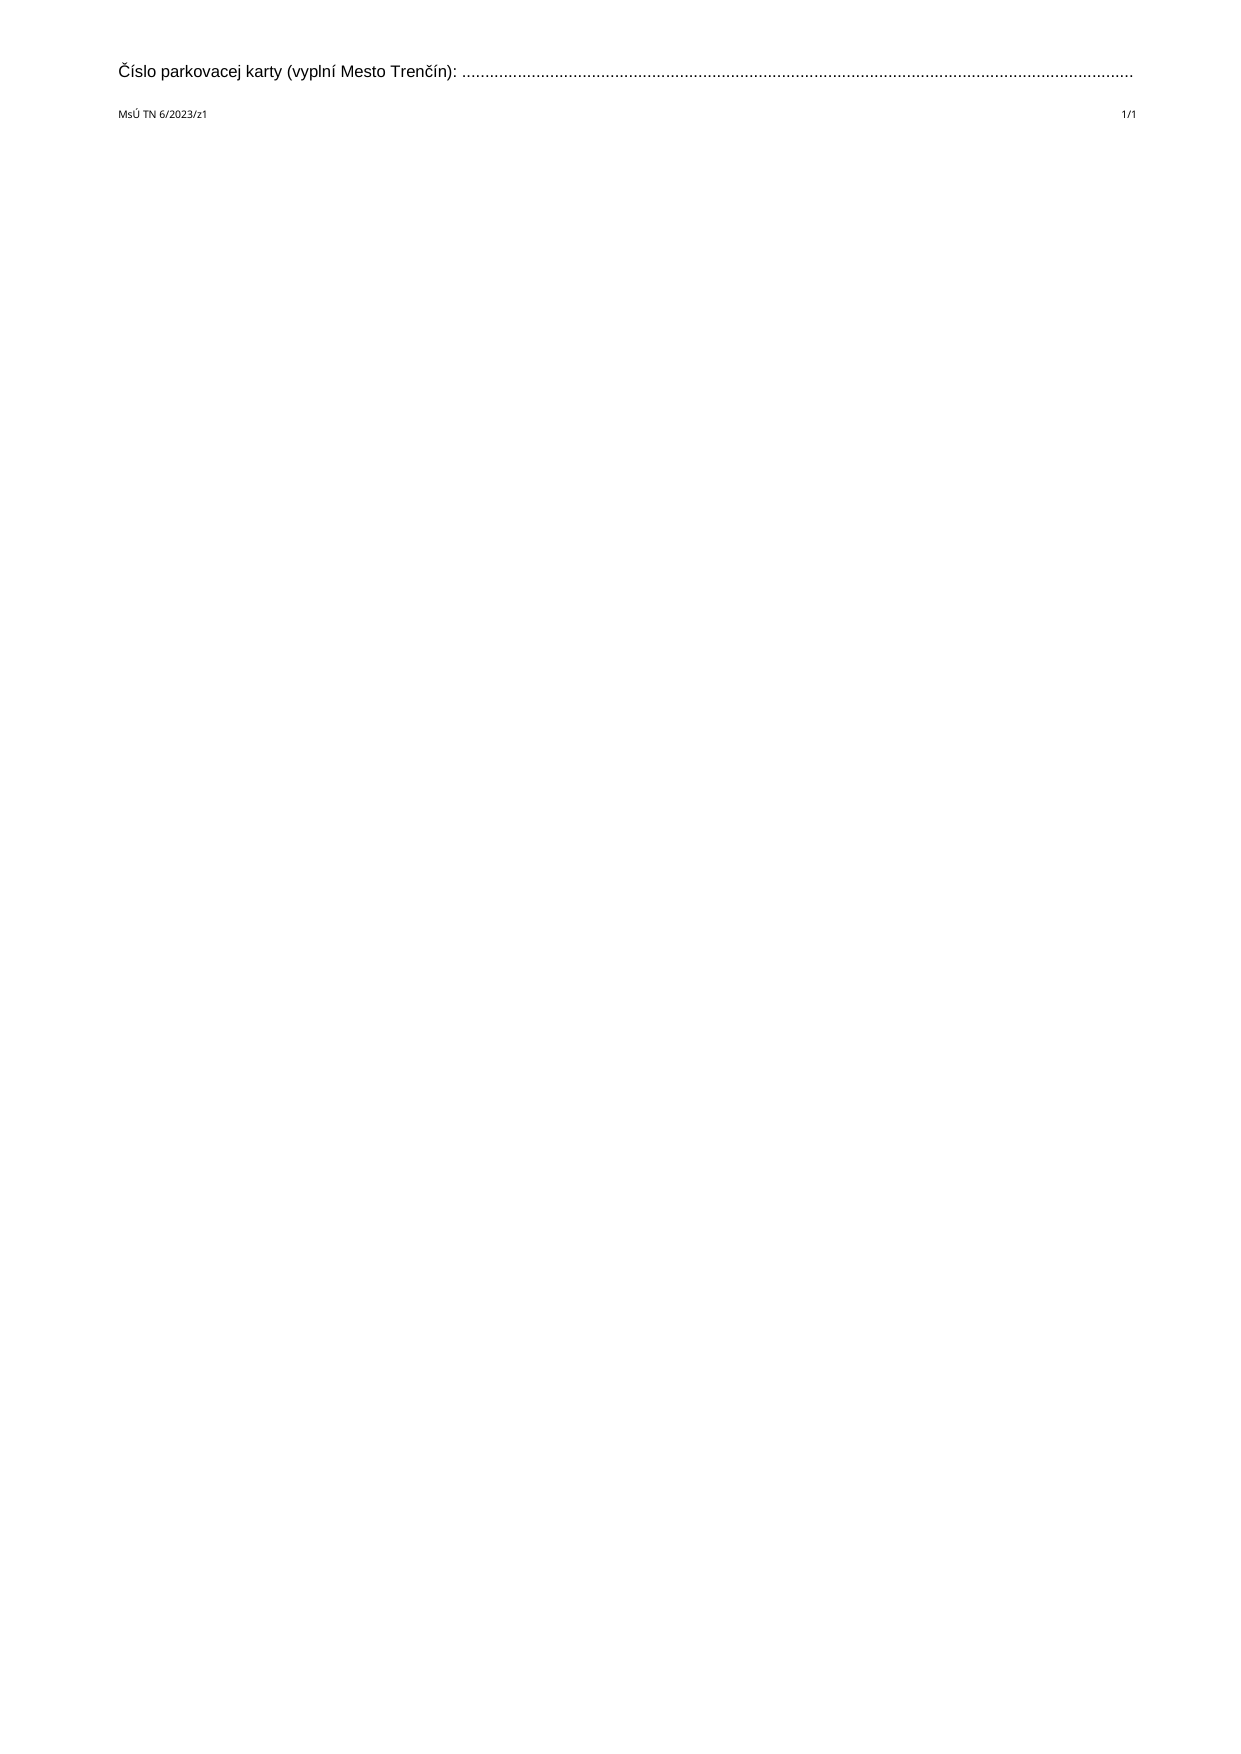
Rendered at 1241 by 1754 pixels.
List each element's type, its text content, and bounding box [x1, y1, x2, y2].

text MsÚ TN 6/2023/z1 1/1 [118, 107, 1137, 121]
text ­­­­­­­­­­­­­­­­­­­­­­­Číslo parkovacej karty (vyplní Mesto Trenčín): ................................................................................................................................................. [118, 59, 1137, 82]
